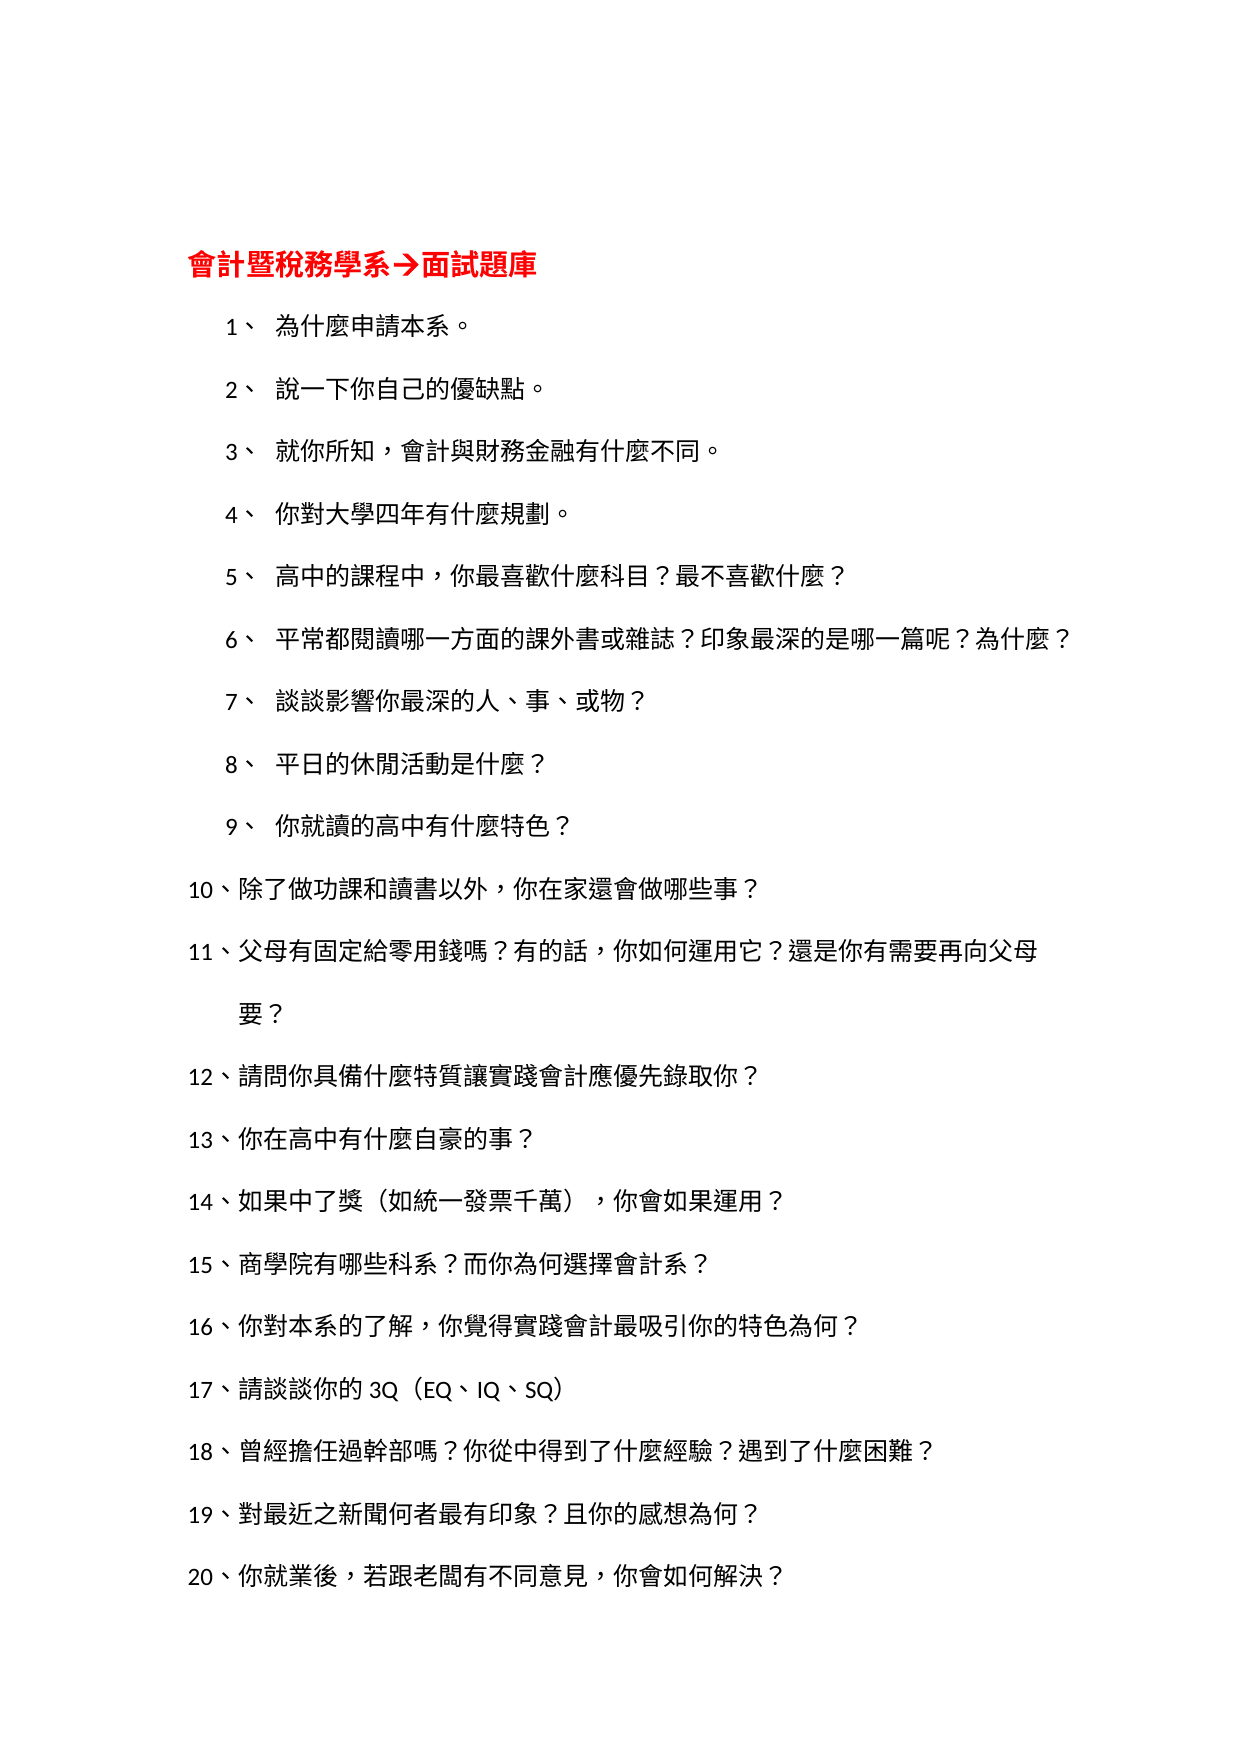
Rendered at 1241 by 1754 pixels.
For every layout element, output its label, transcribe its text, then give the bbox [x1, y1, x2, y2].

list 商學院有哪些科系？而你為何選擇會計系？ [187, 1221, 1053, 1283]
list 除了做功課和讀書以外，你在家還會做哪些事？ [187, 846, 1053, 908]
list 你對本系的了解，你覺得實踐會計最吸引你的特色為何？ [187, 1283, 1053, 1346]
list 就你所知，會計與財務金融有什麼不同。 [225, 408, 1053, 471]
list 平常都閱讀哪一方面的課外書或雜誌？印象最深的是哪一篇呢？為什麼？ [225, 596, 1053, 658]
list 如果中了獎（如統一發票千萬），你會如果運用？ [187, 1158, 1053, 1221]
list 請談談你的3Q（EQ、IQ、SQ） [187, 1346, 1053, 1408]
list 曾經擔任過幹部嗎？你從中得到了什麼經驗？遇到了什麼困難？ [187, 1408, 1053, 1471]
list 你在高中有什麼自豪的事？ [187, 1096, 1053, 1158]
list 請問你具備什麼特質讓實踐會計應優先錄取你？ [187, 1033, 1053, 1096]
list 你就業後，若跟老闆有不同意見，你會如何解決？ [187, 1533, 1053, 1596]
list 高中的課程中，你最喜歡什麼科目？最不喜歡什麼？ [225, 533, 1053, 596]
list 談談影響你最深的人、事、或物？ [225, 658, 1053, 721]
list 說一下你自己的優缺點。 [225, 346, 1053, 408]
list 你對大學四年有什麼規劃。 [225, 471, 1053, 533]
list 平日的休閒活動是什麼？ [225, 721, 1053, 783]
list 父母有固定給零用錢嗎？有的話，你如何運用它？還是你有需要再向父母要？ [187, 908, 1053, 1033]
text 會計暨稅務學系面試題庫 [187, 221, 1053, 283]
list 你就讀的高中有什麼特色？ [225, 783, 1053, 846]
list 為什麼申請本系。 [225, 283, 1053, 346]
list 對最近之新聞何者最有印象？且你的感想為何？ [187, 1471, 1053, 1533]
